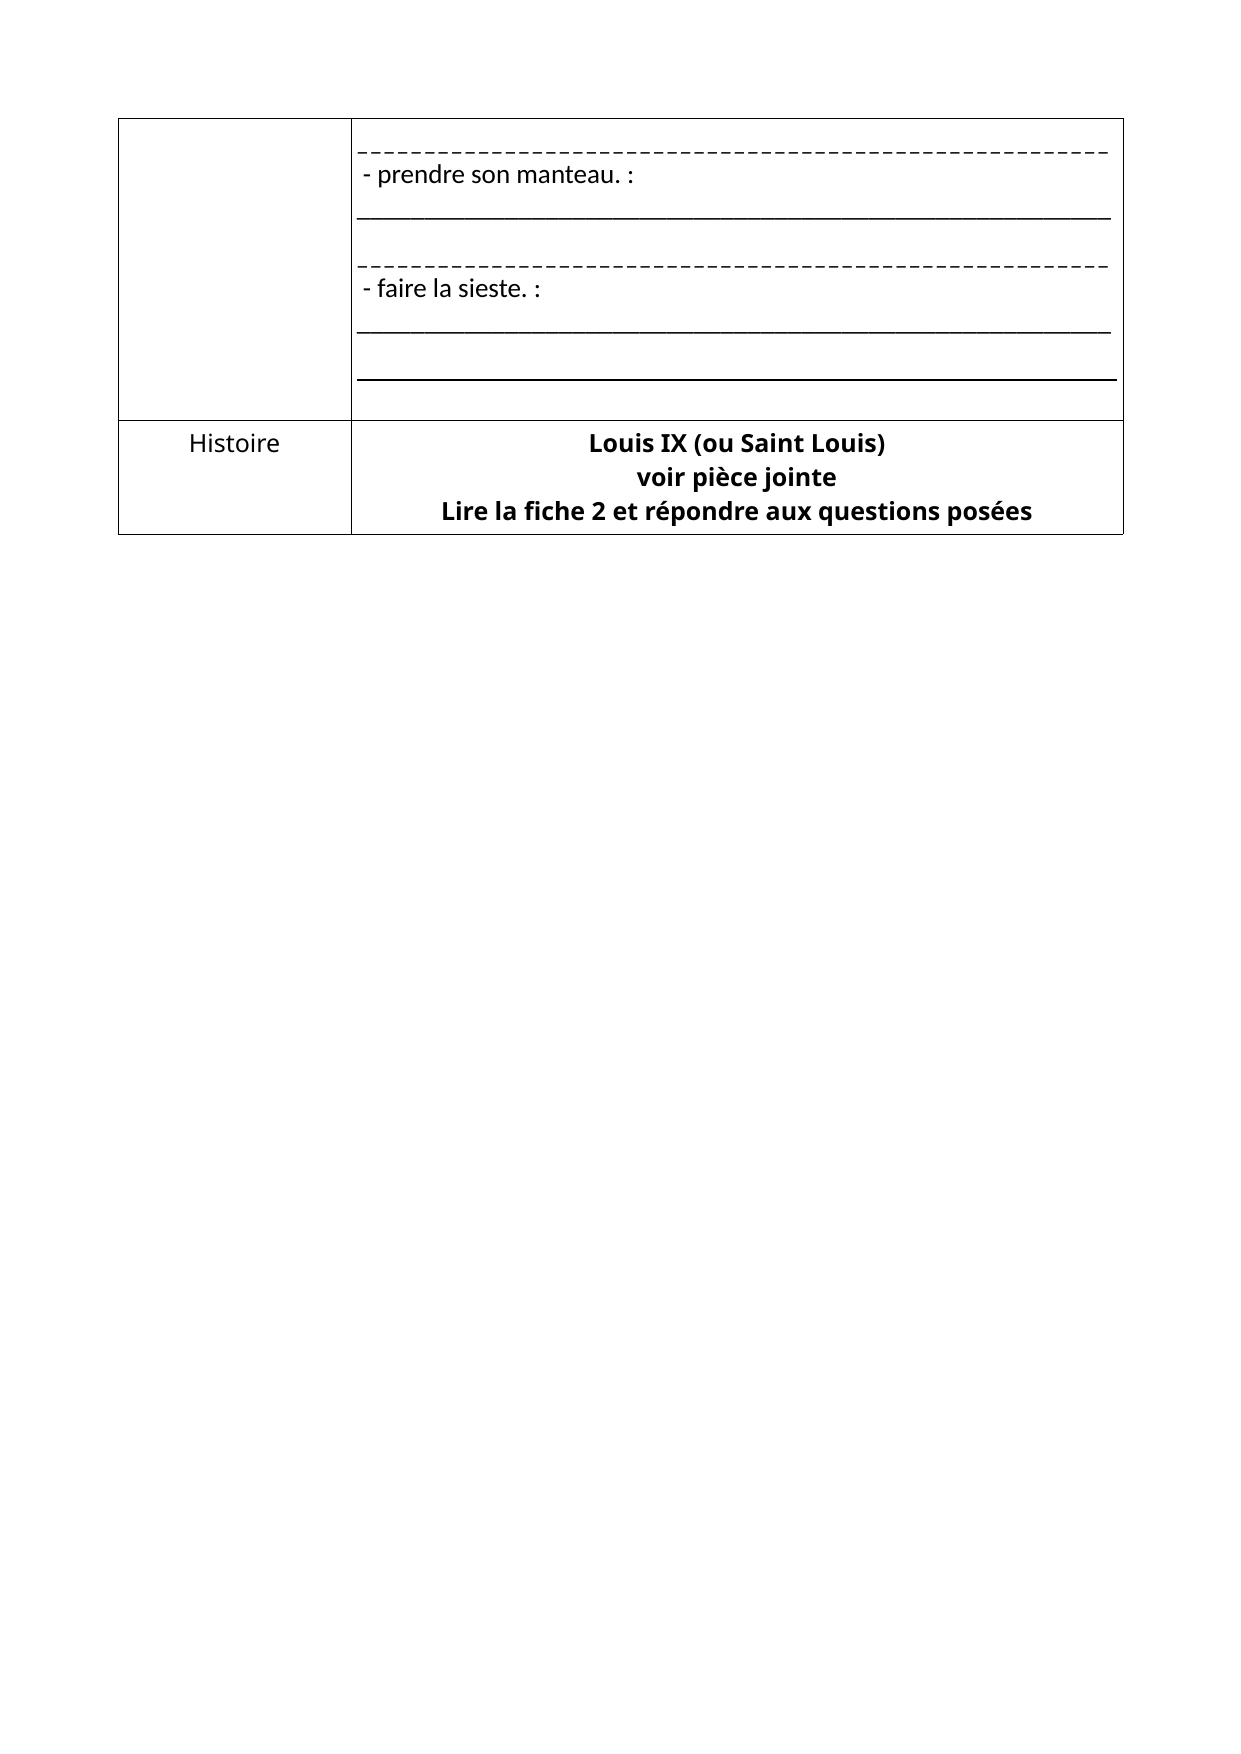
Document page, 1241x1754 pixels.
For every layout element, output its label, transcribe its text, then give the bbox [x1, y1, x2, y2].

table_cell Louis IX (ou Saint Louis) voir pièce jointe Lire la fiche 2 et répondre aux questions posées [352, 421, 1123, 534]
table_cell Histoire [119, 421, 351, 534]
table_cell Lien sur le blog pour une petite vidéo https://www.youtube.com/watch?v=atB8_0f16-I Lire la leçon C14 dans le porte documents Exercice sur le cahier du jour : Si tu veux, au lieu de recopier tout l'exercice, tu peux le découper et le coller :je le mets en pièce jointe Conjugaison L'impératif présent Conjugue les verbes à la personne demandée: chanter (2e pers. Pluriel) : _______________ enfourner (1e pers. pluriel) : ________________ cueillir (2e pers singulier) : ________________ garnir : (2e pers singulier) : _________________ mélanger (1e pers pluriel) : ________________ finir (2e pers pluriel) : ____________________ Conjugue au présent de l’impératif: (aux 3 personnes) - aller chez le dentiste : ________________________________________________________ ________________________________________________________ - être calme. : ________________________________________________________ ________________________________________________________ -avoir confiance. : ________________________________________________________ ________________________________________________________ - prendre son manteau. : ________________________________________________________ ________________________________________________________ - faire la sieste. : ________________________________________________________ [352, 119, 1123, 420]
table_cell [119, 119, 351, 420]
